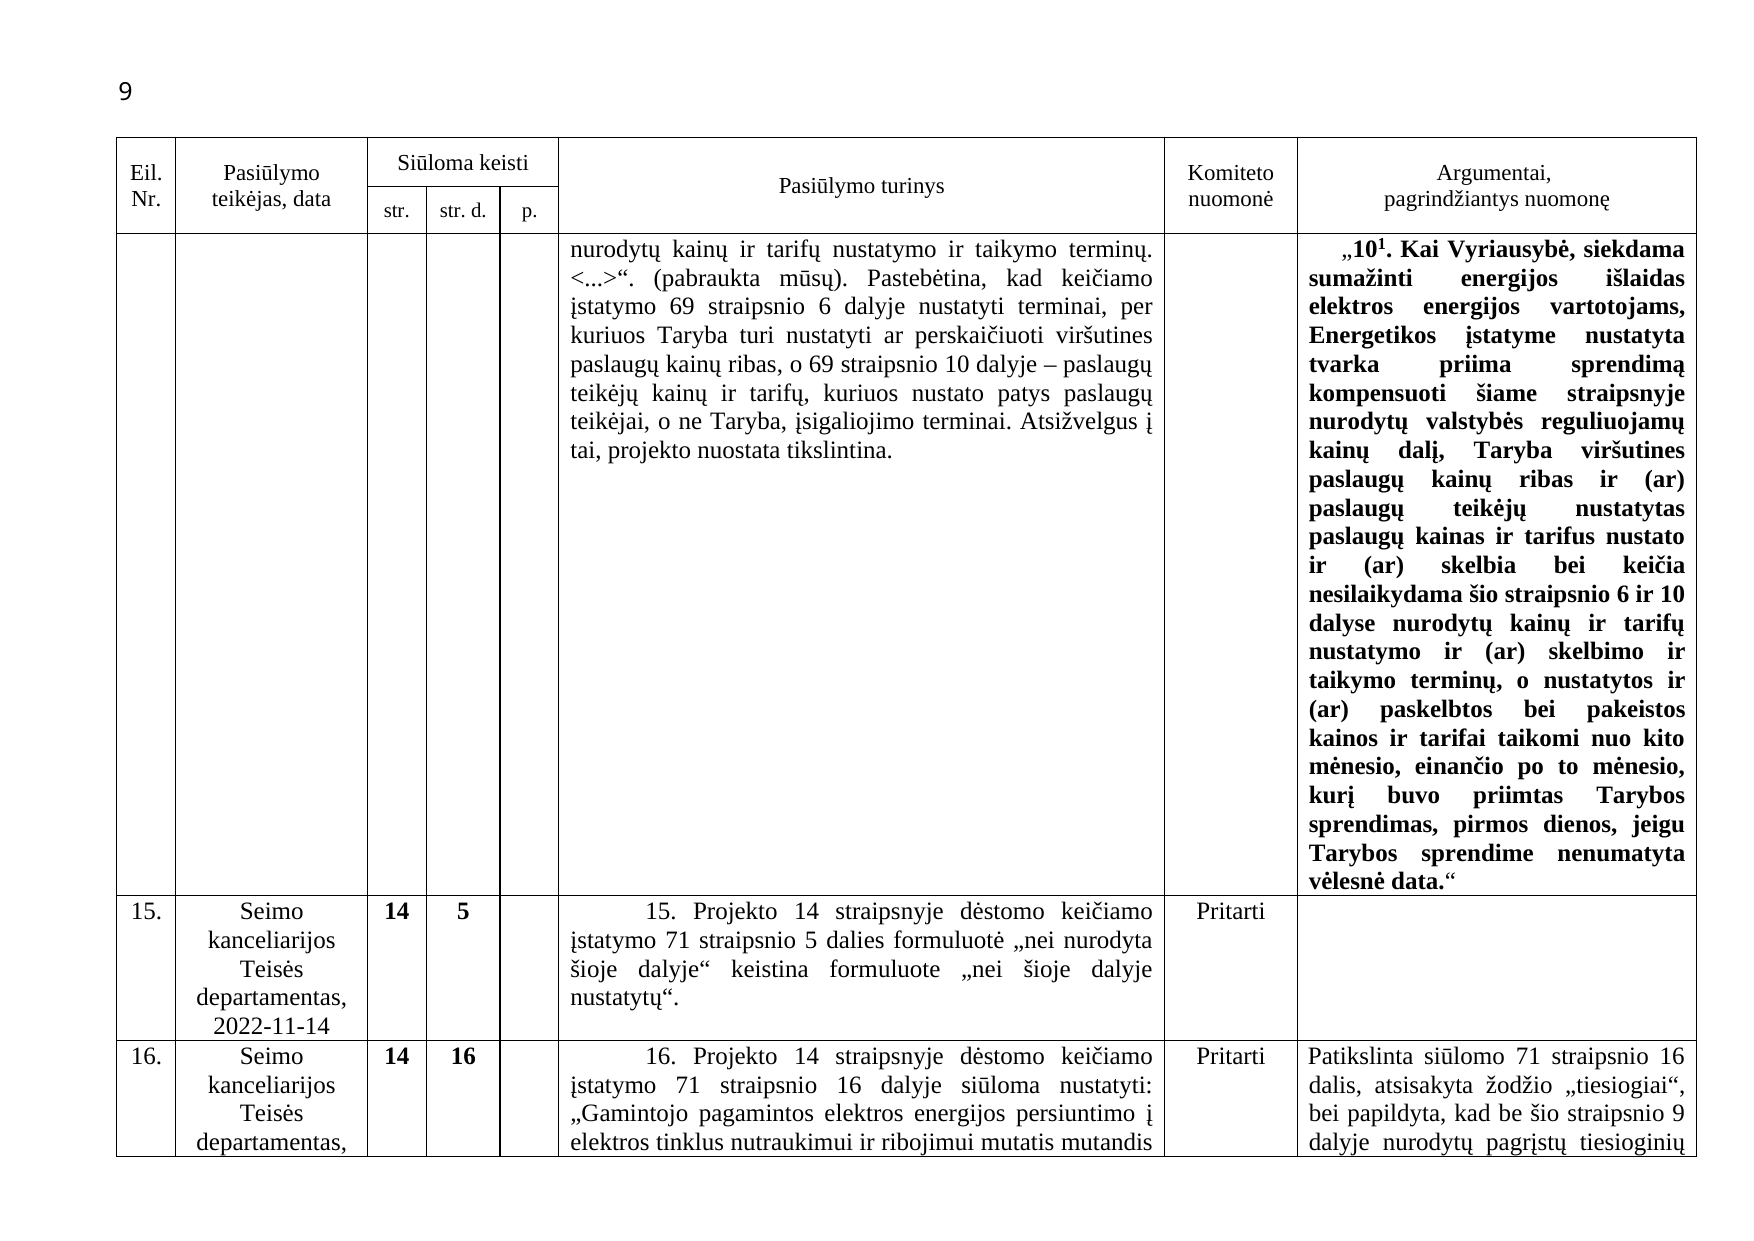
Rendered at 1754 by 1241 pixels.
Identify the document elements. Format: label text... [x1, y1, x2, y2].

table_cell str. [368, 187, 426, 233]
table_cell [176, 234, 367, 895]
table_cell [1165, 234, 1297, 895]
table_cell Seimo kanceliarijos Teisės departamentas, [176, 1041, 367, 1156]
table_cell [117, 234, 175, 895]
table_cell 16 [427, 1041, 499, 1156]
table_cell [368, 234, 426, 895]
table_cell [427, 234, 499, 895]
table_cell [1298, 896, 1696, 1040]
table_cell [501, 234, 558, 895]
table_header Komiteto nuomonė [1165, 138, 1297, 233]
table_cell 16. Projekto 14 straipsnyje dėstomo keičiamo įstatymo 71 straipsnio 16 dalyje siūloma nustatyti: „Gamintojo pagamintos elektros energijos persiuntimo į elektros tinklus nutraukimui ir ribojimui mutatis mutandis [559, 1041, 1164, 1156]
table_cell Patikslinta siūlomo 71 straipsnio 16 dalis, atsisakyta žodžio „tiesiogiai“, bei papildyta, kad be šio straipsnio 9 dalyje nurodytų pagrįstų tiesioginių [1298, 1041, 1696, 1156]
table_cell Pritarti [1165, 896, 1297, 1040]
table_header Argumentai, pagrindžiantys nuomonę [1298, 138, 1696, 233]
table_cell 15. Projekto 14 straipsnyje dėstomo keičiamo įstatymo 71 straipsnio 5 dalies formuluotė „nei nurodyta šioje dalyje“ keistina formuluote „nei šioje dalyje nustatytų“. [559, 896, 1164, 1040]
table_cell 15. [117, 896, 175, 1040]
table_header Eil. Nr. [117, 138, 175, 233]
table_cell [501, 896, 558, 1040]
table_cell Pritarti [1165, 1041, 1297, 1156]
table_cell „101. Kai Vyriausybė, siekdama sumažinti energijos išlaidas elektros energijos vartotojams, Energetikos įstatyme nustatyta tvarka priima sprendimą kompensuoti šiame straipsnyje nurodytų valstybės reguliuojamų kainų dalį, Taryba viršutines paslaugų kainų ribas ir (ar) paslaugų teikėjų nustatytas paslaugų kainas ir tarifus nustato ir (ar) skelbia bei keičia nesilaikydama šio straipsnio 6 ir 10 dalyse nurodytų kainų ir tarifų nustatymo ir (ar) skelbimo ir taikymo terminų, o nustatytos ir (ar) paskelbtos bei pakeistos kainos ir tarifai taikomi nuo kito mėnesio, einančio po to mėnesio, kurį buvo priimtas Tarybos sprendimas, pirmos dienos, jeigu Tarybos sprendime nenumatyta vėlesnė data.“ [1298, 234, 1696, 895]
table_header Pasiūlymo turinys [559, 138, 1164, 233]
table_cell p. [501, 187, 558, 233]
table_cell [501, 1041, 558, 1156]
table_header Pasiūlymo teikėjas, data [176, 138, 367, 233]
table_header Siūloma keisti [368, 138, 558, 186]
table_cell 16. [117, 1041, 175, 1156]
table_cell nurodytų kainų ir tarifų nustatymo ir taikymo terminų. <...>“. (pabraukta mūsų). Pastebėtina, kad keičiamo įstatymo 69 straipsnio 6 dalyje nustatyti terminai, per kuriuos Taryba turi nustatyti ar perskaičiuoti viršutines paslaugų kainų ribas, o 69 straipsnio 10 dalyje – paslaugų teikėjų kainų ir tarifų, kuriuos nustato patys paslaugų teikėjai, o ne Taryba, įsigaliojimo terminai. Atsižvelgus į tai, projekto nuostata tikslintina. [559, 234, 1164, 895]
table_cell 5 [427, 896, 499, 1040]
table_cell str. d. [427, 187, 499, 233]
table_cell 14 [368, 896, 426, 1040]
table_cell 14 [368, 1041, 426, 1156]
table_cell Seimo kanceliarijos Teisės departamentas, 2022-11-14 [176, 896, 367, 1040]
